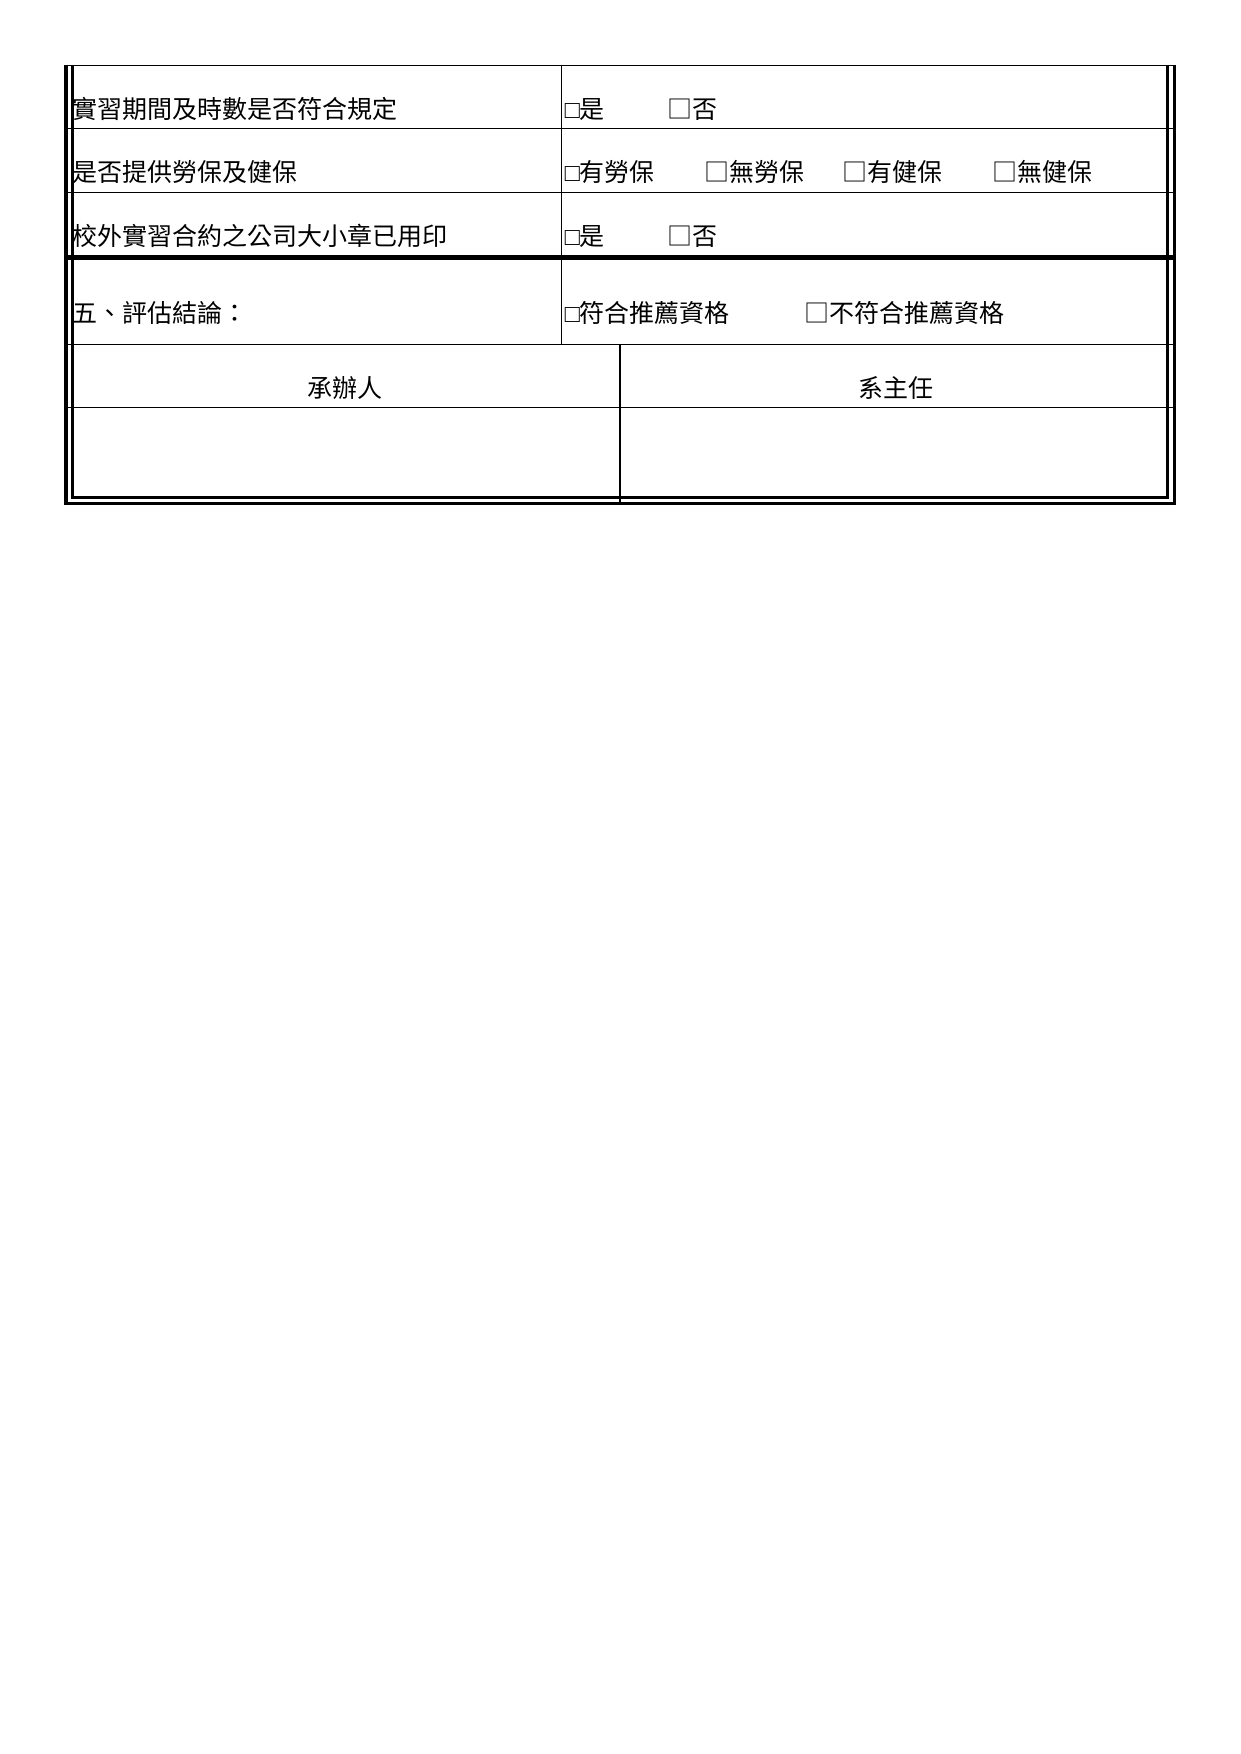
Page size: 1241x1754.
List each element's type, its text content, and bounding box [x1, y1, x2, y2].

table_cell [621, 408, 1166, 496]
table_cell 校外實習合約之公司大小章已用印 [74, 193, 561, 255]
table_cell □是 □否 [562, 66, 1166, 128]
table_cell □符合推薦資格 □不符合推薦資格 [562, 260, 1166, 344]
table_cell □有勞保 □無勞保 □有健保 □無健保 [562, 129, 1166, 192]
table_cell 承辦人 [74, 345, 619, 407]
table_cell 系主任 [621, 345, 1166, 407]
table_cell 實習期間及時數是否符合規定 [74, 66, 561, 128]
table_cell 五、評估結論： [74, 260, 561, 344]
table_cell 是否提供勞保及健保 [74, 129, 561, 192]
table_cell [74, 408, 619, 496]
table_cell □是 □否 [562, 193, 1166, 255]
